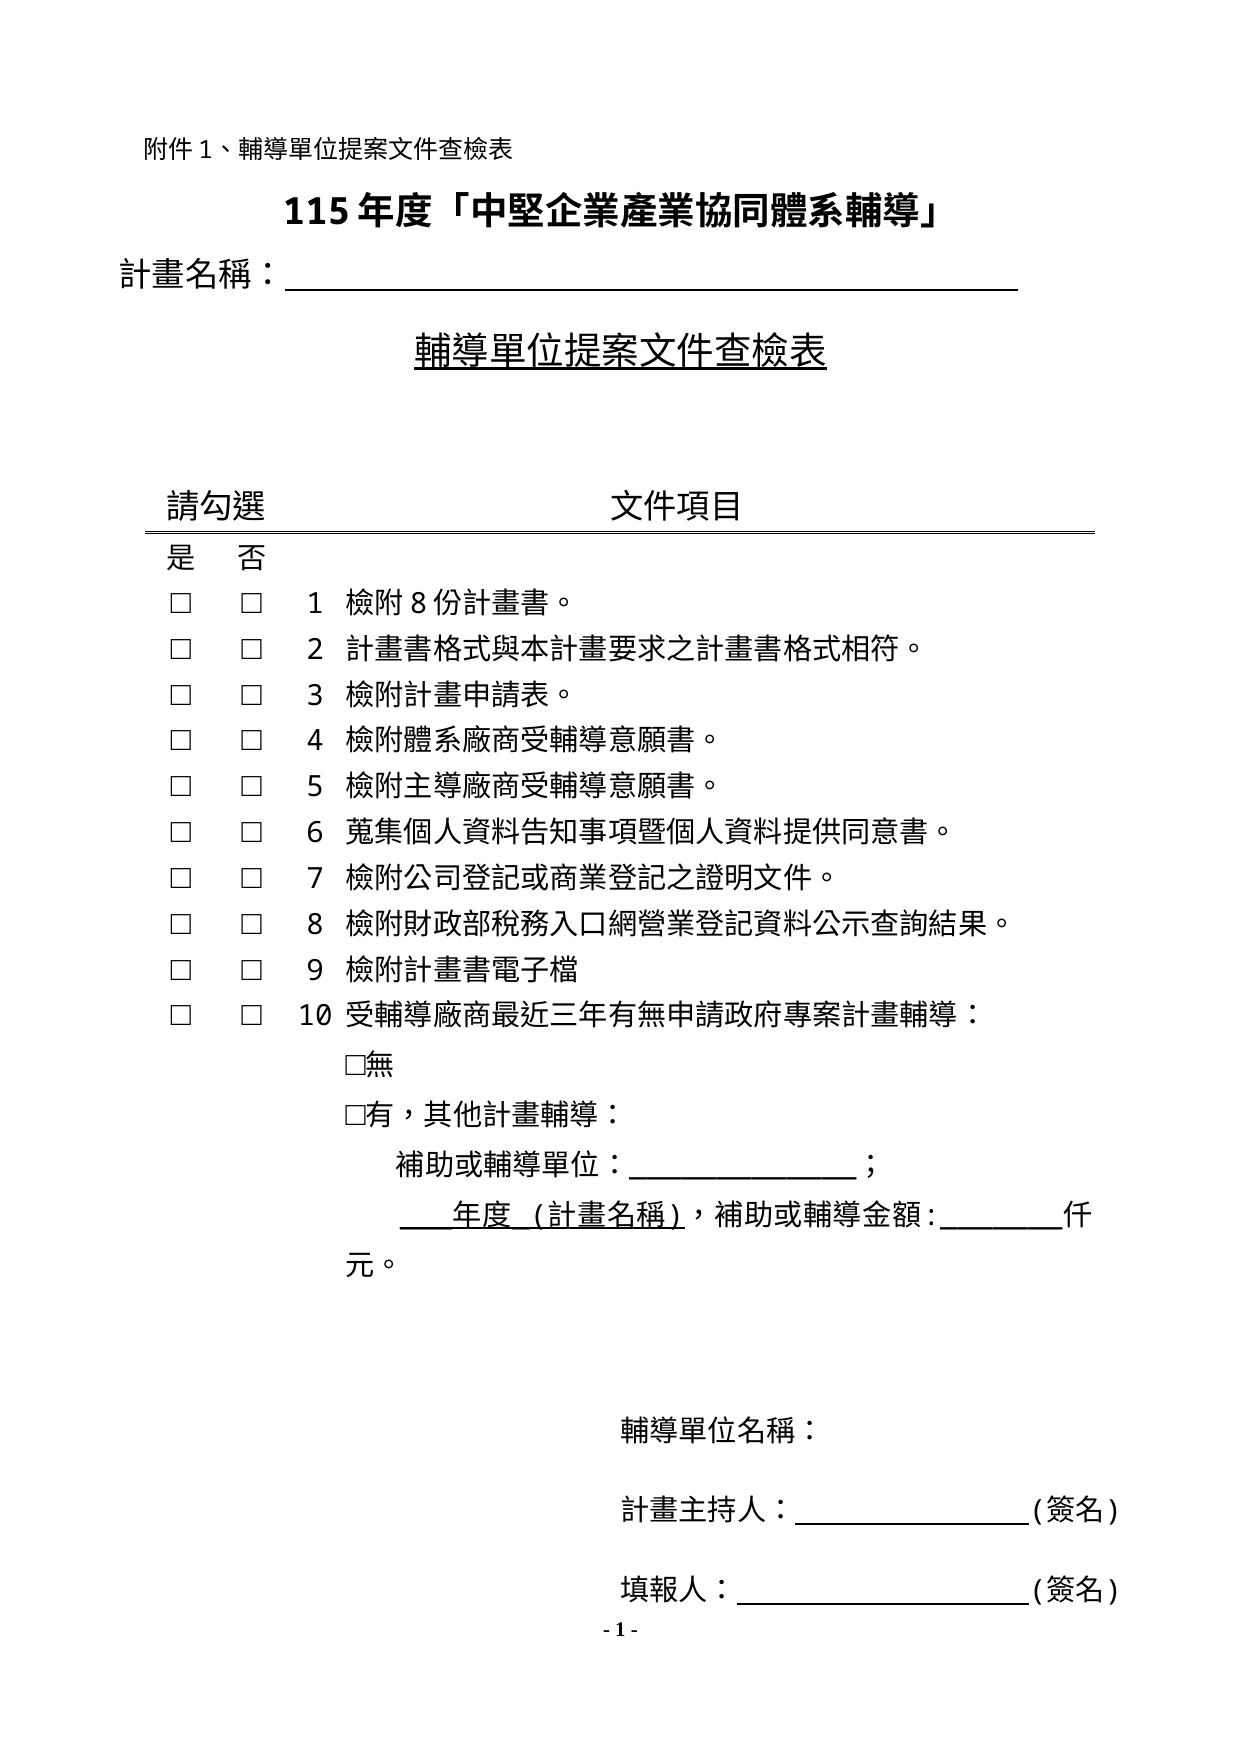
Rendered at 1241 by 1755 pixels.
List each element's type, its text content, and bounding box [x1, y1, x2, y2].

table_cell □ □ □ [145, 760, 216, 897]
table_cell □ [145, 989, 216, 1035]
table_cell □ [145, 714, 216, 760]
text 輔導單位提案文件查檢表 [118, 321, 1122, 375]
table_cell [145, 1035, 216, 1340]
text 輔導單位名稱： [118, 1407, 1122, 1449]
table_cell 4 [287, 714, 342, 760]
table_cell 檢附體系廠商受輔導意願書。 [343, 714, 1095, 760]
table_cell □ [216, 943, 287, 989]
table_cell 8 [287, 898, 342, 943]
text 計畫主持人： (簽名) [118, 1487, 1122, 1529]
table_cell □ [145, 623, 216, 668]
subtitle 附件1、輔導單位提案文件查檢表 [143, 118, 1122, 168]
table_cell □ [216, 898, 287, 943]
table_cell □ [216, 623, 287, 668]
table_header 文件項目 [287, 476, 1095, 531]
table_cell 受輔導廠商最近三年有無申請政府專案計畫輔導： [343, 989, 1095, 1035]
table_cell 10 [287, 989, 342, 1035]
table_cell 是 [145, 534, 216, 577]
table_cell □ [216, 989, 287, 1035]
table_cell 計畫書格式與本計畫要求之計畫書格式相符。 [343, 623, 1095, 668]
table_cell 否 [216, 534, 287, 577]
table_cell 檢附財政部稅務入口網營業登記資料公示查詢結果。 [343, 898, 1095, 943]
table_cell □ [216, 668, 287, 714]
table_cell □ [216, 577, 287, 622]
table_cell [287, 534, 1095, 577]
table_cell 檢附主導廠商受輔導意願書。 蒐集個人資料告知事項暨個人資料提供同意書。 檢附公司登記或商業登記之證明文件。 [343, 760, 1095, 897]
table_cell □ [145, 898, 216, 943]
table_cell 檢附計畫申請表。 [343, 668, 1095, 714]
table_cell 檢附計畫書電子檔 [343, 943, 1095, 989]
table_cell □ [145, 577, 216, 622]
table_cell □ [145, 943, 216, 989]
table_cell 檢附8份計畫書。 [343, 577, 1095, 622]
table_cell □ [145, 668, 216, 714]
table_cell 9 [287, 943, 342, 989]
table_cell 3 [287, 668, 342, 714]
table_cell □ □ □ [216, 760, 287, 897]
table_cell □ [216, 714, 287, 760]
table_cell [216, 1035, 287, 1340]
table_header 請勾選 [145, 476, 287, 531]
table_cell [287, 1035, 342, 1340]
text 115年度「中堅企業產業協同體系輔導」 [118, 181, 1122, 235]
text 填報人： (簽名) [118, 1567, 1122, 1609]
text 計畫名稱： [118, 248, 1122, 296]
table_cell □無 □有，其他計畫輔導： 補助或輔導單位：_____________； ___年度_(計畫名稱)，補助或輔導金額:_______仟元。 [343, 1035, 1095, 1340]
table_cell 2 [287, 623, 342, 668]
table_cell 1 [287, 577, 342, 622]
table_cell 5 6 7 [287, 760, 342, 897]
